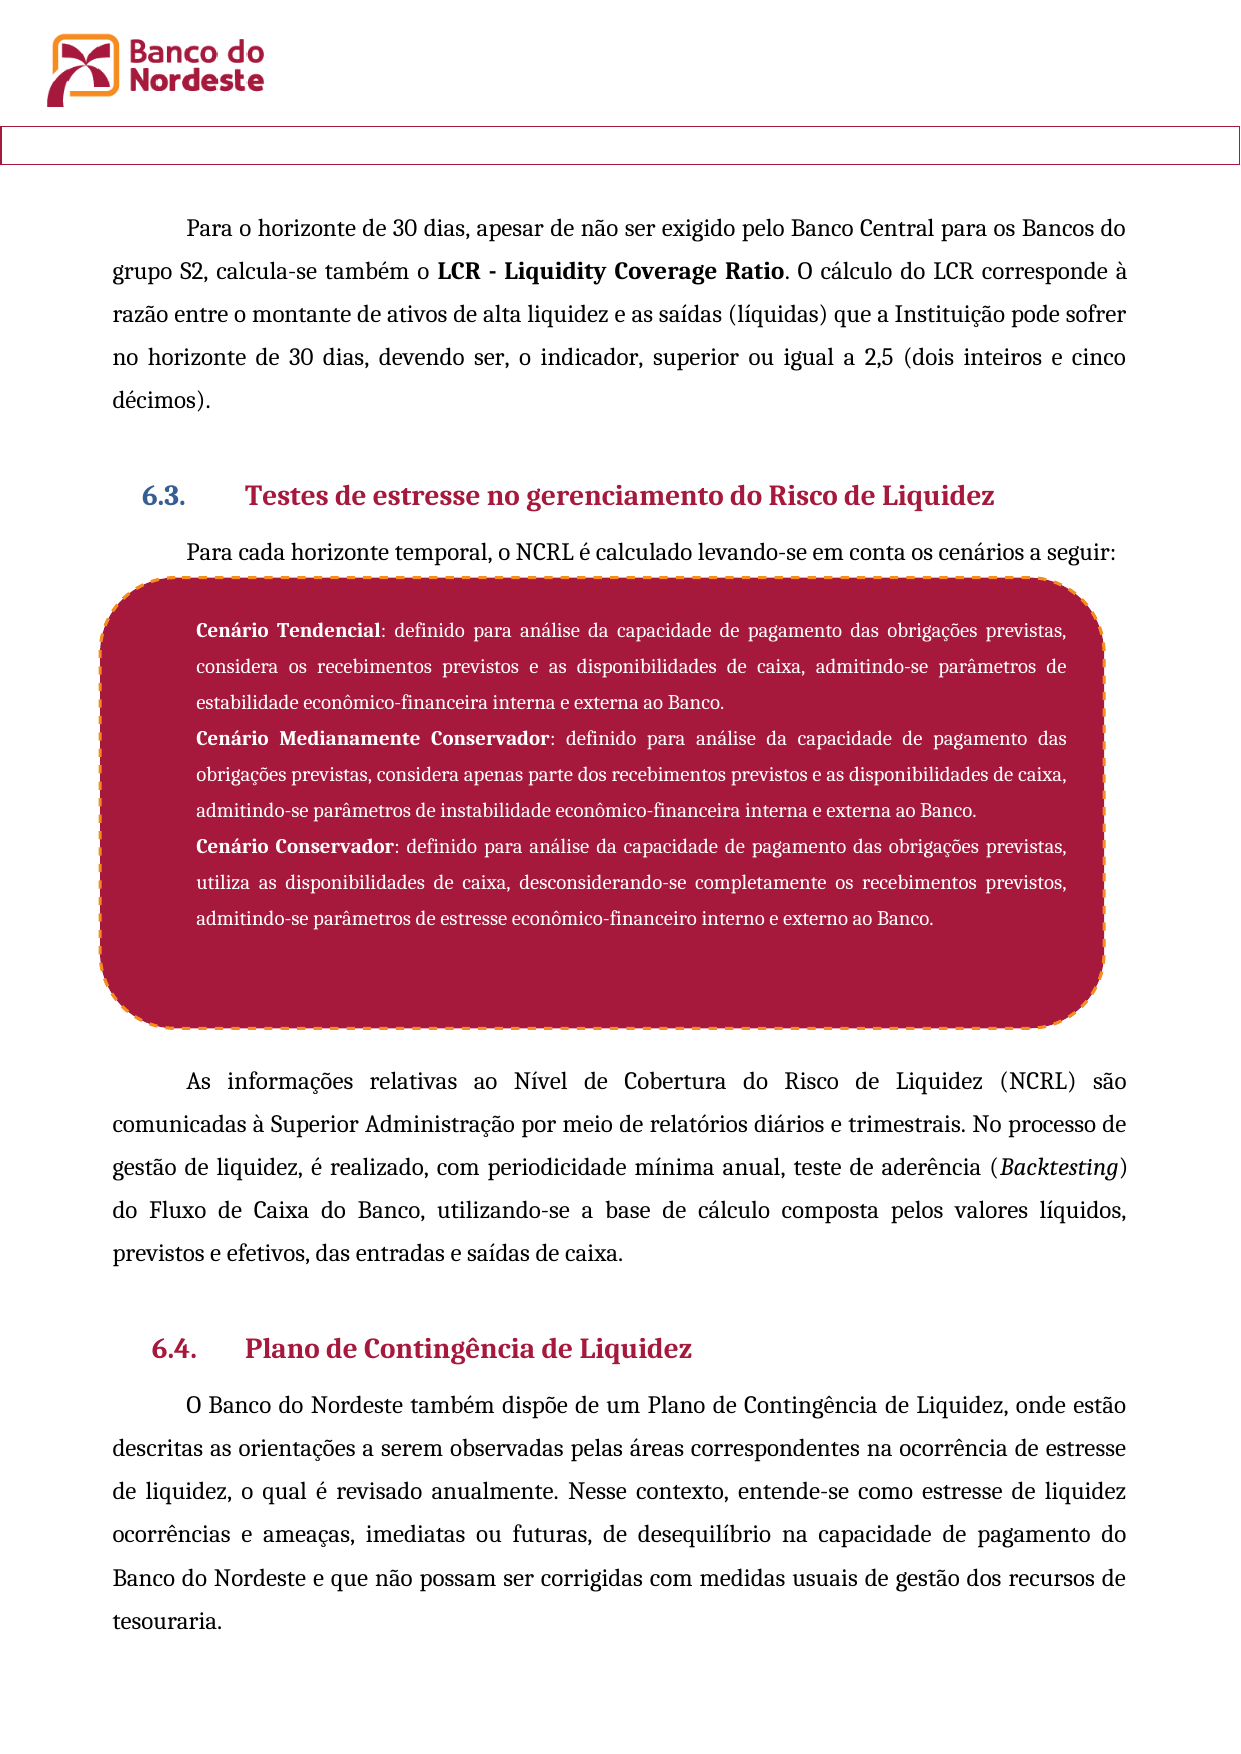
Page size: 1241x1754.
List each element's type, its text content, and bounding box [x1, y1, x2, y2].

list Testes de estresse no gerenciamento do Risco de Liquidez [142, 479, 1128, 513]
text Para o horizonte de 30 dias, apesar de não ser exigido pelo Banco Central para os Bancos do grupo S2, calcula-se também o LCR - Liquidity Coverage Ratio. O cálculo do LCR corresponde à razão entre o montante de ativos de alta liquidez e as saídas (líquidas) que a Instituição pode sofrer no horizonte de 30 dias, devendo ser, o indicador, superior ou igual a 2,5 (dois inteiros e cinco décimos). [112, 214, 1128, 415]
text O Banco do Nordeste também dispõe de um Plano de Contingência de Liquidez, onde estão descritas as orientações a serem observadas pelas áreas correspondentes na ocorrência de estresse de liquidez, o qual é revisado anualmente. Nesse contexto, entende-se como estresse de liquidez ocorrências e ameaças, imediatas ou futuras, de desequilíbrio na capacidade de pagamento do Banco do Nordeste e que não possam ser corrigidas com medidas usuais de gestão dos recursos de tesouraria. [112, 1391, 1128, 1635]
list Plano de Contingência de Liquidez [152, 1332, 1128, 1366]
text As informações relativas ao Nível de Cobertura do Risco de Liquidez (NCRL) são comunicadas à Superior Administração por meio de relatórios diários e trimestrais. No processo de gestão de liquidez, é realizado, com periodicidade mínima anual, teste de aderência (Backtesting) do Fluxo de Caixa do Banco, utilizando-se a base de cálculo composta pelos valores líquidos, previstos e efetivos, das entradas e saídas de caixa. [112, 1067, 1128, 1268]
text Para cada horizonte temporal, o NCRL é calculado levando-se em conta os cenários a seguir: [112, 538, 1128, 567]
